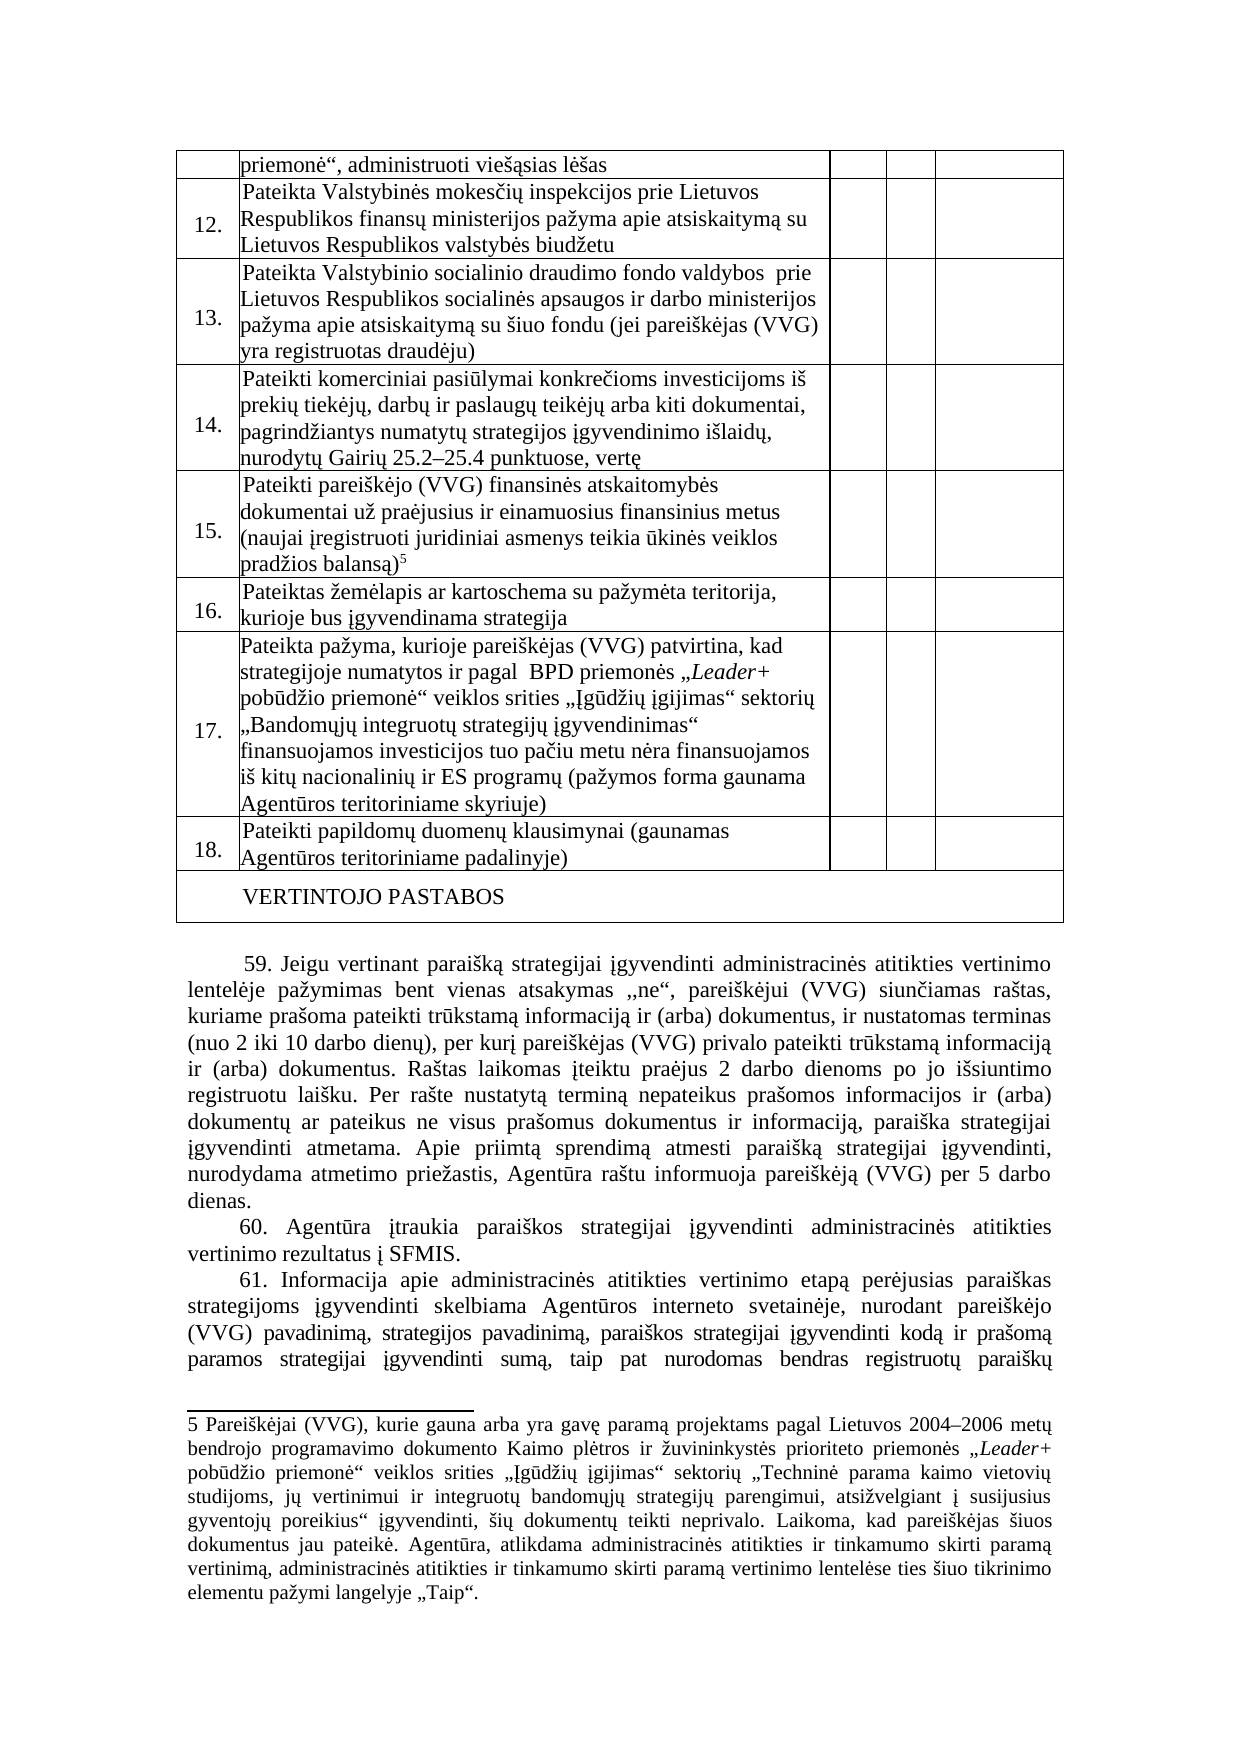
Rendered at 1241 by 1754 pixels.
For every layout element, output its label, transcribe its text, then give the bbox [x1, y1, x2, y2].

table_cell 13. [177, 259, 239, 364]
text 61. Informacija apie administracinės atitikties vertinimo etapą perėjusias paraiškas strategijoms įgyvendinti skelbiama Agentūros interneto svetainėje, nurodant pareiškėjo (VVG) pavadinimą, strategijos pavadinimą, paraiškos strategijai įgyvendinti kodą ir prašomą paramos strategijai įgyvendinti sumą, taip pat nurodomas bendras registruotų paraiškų [187, 1266, 1053, 1371]
table_cell [936, 259, 1063, 364]
table_cell [936, 365, 1063, 470]
table_cell [936, 817, 1063, 870]
table_cell [831, 365, 886, 470]
table_cell [887, 151, 935, 177]
table_cell [887, 632, 935, 816]
table_cell [831, 632, 886, 816]
table_cell 15. [177, 471, 239, 577]
table_cell Pateikta pažyma, kurioje pareiškėjas (VVG) patvirtina, kad strategijoje numatytos ir pagal BPD priemonės „Leader+ pobūdžio priemonė“ veiklos srities „Įgūdžių įgijimas“ sektorių „Bandomųjų integruotų strategijų įgyvendinimas“ finansuojamos investicijos tuo pačiu metu nėra finansuojamos iš kitų nacionalinių ir ES programų (pažymos forma gaunama Agentūros teritoriniame skyriuje) [240, 632, 829, 816]
table_cell [936, 632, 1063, 816]
table_cell [831, 578, 886, 631]
table_cell VERTINTOJO PASTABOS [240, 871, 830, 922]
table_cell [887, 365, 935, 470]
table_cell [936, 179, 1063, 257]
table_cell [887, 817, 935, 870]
table_cell Pateiktas žemėlapis ar kartoschema su pažymėta teritorija, kurioje bus įgyvendinama strategija [240, 578, 829, 631]
text 60. Agentūra įtraukia paraiškos strategijai įgyvendinti administracinės atitikties vertinimo rezultatus į SFMIS. [187, 1213, 1053, 1266]
table_cell [177, 151, 239, 177]
table_cell [936, 578, 1063, 631]
table_cell [936, 151, 1063, 177]
table_cell 12. [177, 179, 239, 257]
table_cell [831, 817, 886, 870]
table_cell [887, 471, 935, 577]
table_cell priemonė“, administruoti viešąsias lėšas [240, 151, 829, 177]
table_cell Pateikti papildomų duomenų klausimynai (gaunamas Agentūros teritoriniame padalinyje) [240, 817, 829, 870]
table_cell [887, 578, 935, 631]
table_cell [177, 871, 240, 922]
table_cell Pateikta Valstybinio socialinio draudimo fondo valdybos prie Lietuvos Respublikos socialinės apsaugos ir darbo ministerijos pažyma apie atsiskaitymą su šiuo fondu (jei pareiškėjas (VVG) yra registruotas draudėju) [240, 259, 829, 364]
table_cell [831, 259, 886, 364]
table_cell [830, 871, 887, 922]
table_cell [887, 871, 936, 922]
table_cell [936, 471, 1063, 577]
table_cell 18. [177, 817, 239, 870]
table_cell Pateikti pareiškėjo (VVG) finansinės atskaitomybės dokumentai už praėjusius ir einamuosius finansinius metus (naujai įregistruoti juridiniai asmenys teikia ūkinės veiklos pradžios balansą) [240, 471, 829, 577]
table_cell 17. [177, 632, 239, 816]
table_cell Pateikta Valstybinės mokesčių inspekcijos prie Lietuvos Respublikos finansų ministerijos pažyma apie atsiskaitymą su Lietuvos Respublikos valstybės biudžetu [240, 179, 829, 257]
table_cell [887, 179, 935, 257]
table_cell [831, 151, 886, 177]
table_cell [887, 259, 935, 364]
table_cell [831, 179, 886, 257]
table_cell 14. [177, 365, 239, 470]
text 59. Jeigu vertinant paraišką strategijai įgyvendinti administracinės atitikties vertinimo lentelėje pažymimas bent vienas atsakymas ,,ne“, pareiškėjui (VVG) siunčiamas raštas, kuriame prašoma pateikti trūkstamą informaciją ir (arba) dokumentus, ir nustatomas terminas (nuo 2 iki 10 darbo dienų), per kurį pareiškėjas (VVG) privalo pateikti trūkstamą informaciją ir (arba) dokumentus. Raštas laikomas įteiktu praėjus 2 darbo dienoms po jo išsiuntimo registruotu laišku. Per rašte nustatytą terminą nepateikus prašomos informacijos ir (arba) dokumentų ar pateikus ne visus prašomus dokumentus ir informaciją, paraiška strategijai įgyvendinti atmetama. Apie priimtą sprendimą atmesti paraišką strategijai įgyvendinti, nurodydama atmetimo priežastis, Agentūra raštu informuoja pareiškėją (VVG) per 5 darbo dienas. [187, 950, 1053, 1213]
table_cell 16. [177, 578, 239, 631]
table_cell [936, 871, 1063, 922]
table_cell [831, 471, 886, 577]
table_cell Pateikti komerciniai pasiūlymai konkrečioms investicijoms iš prekių tiekėjų, darbų ir paslaugų teikėjų arba kiti dokumentai, pagrindžiantys numatytų strategijos įgyvendinimo išlaidų, nurodytų Gairių 25.2–25.4 punktuose, vertę [240, 365, 829, 470]
